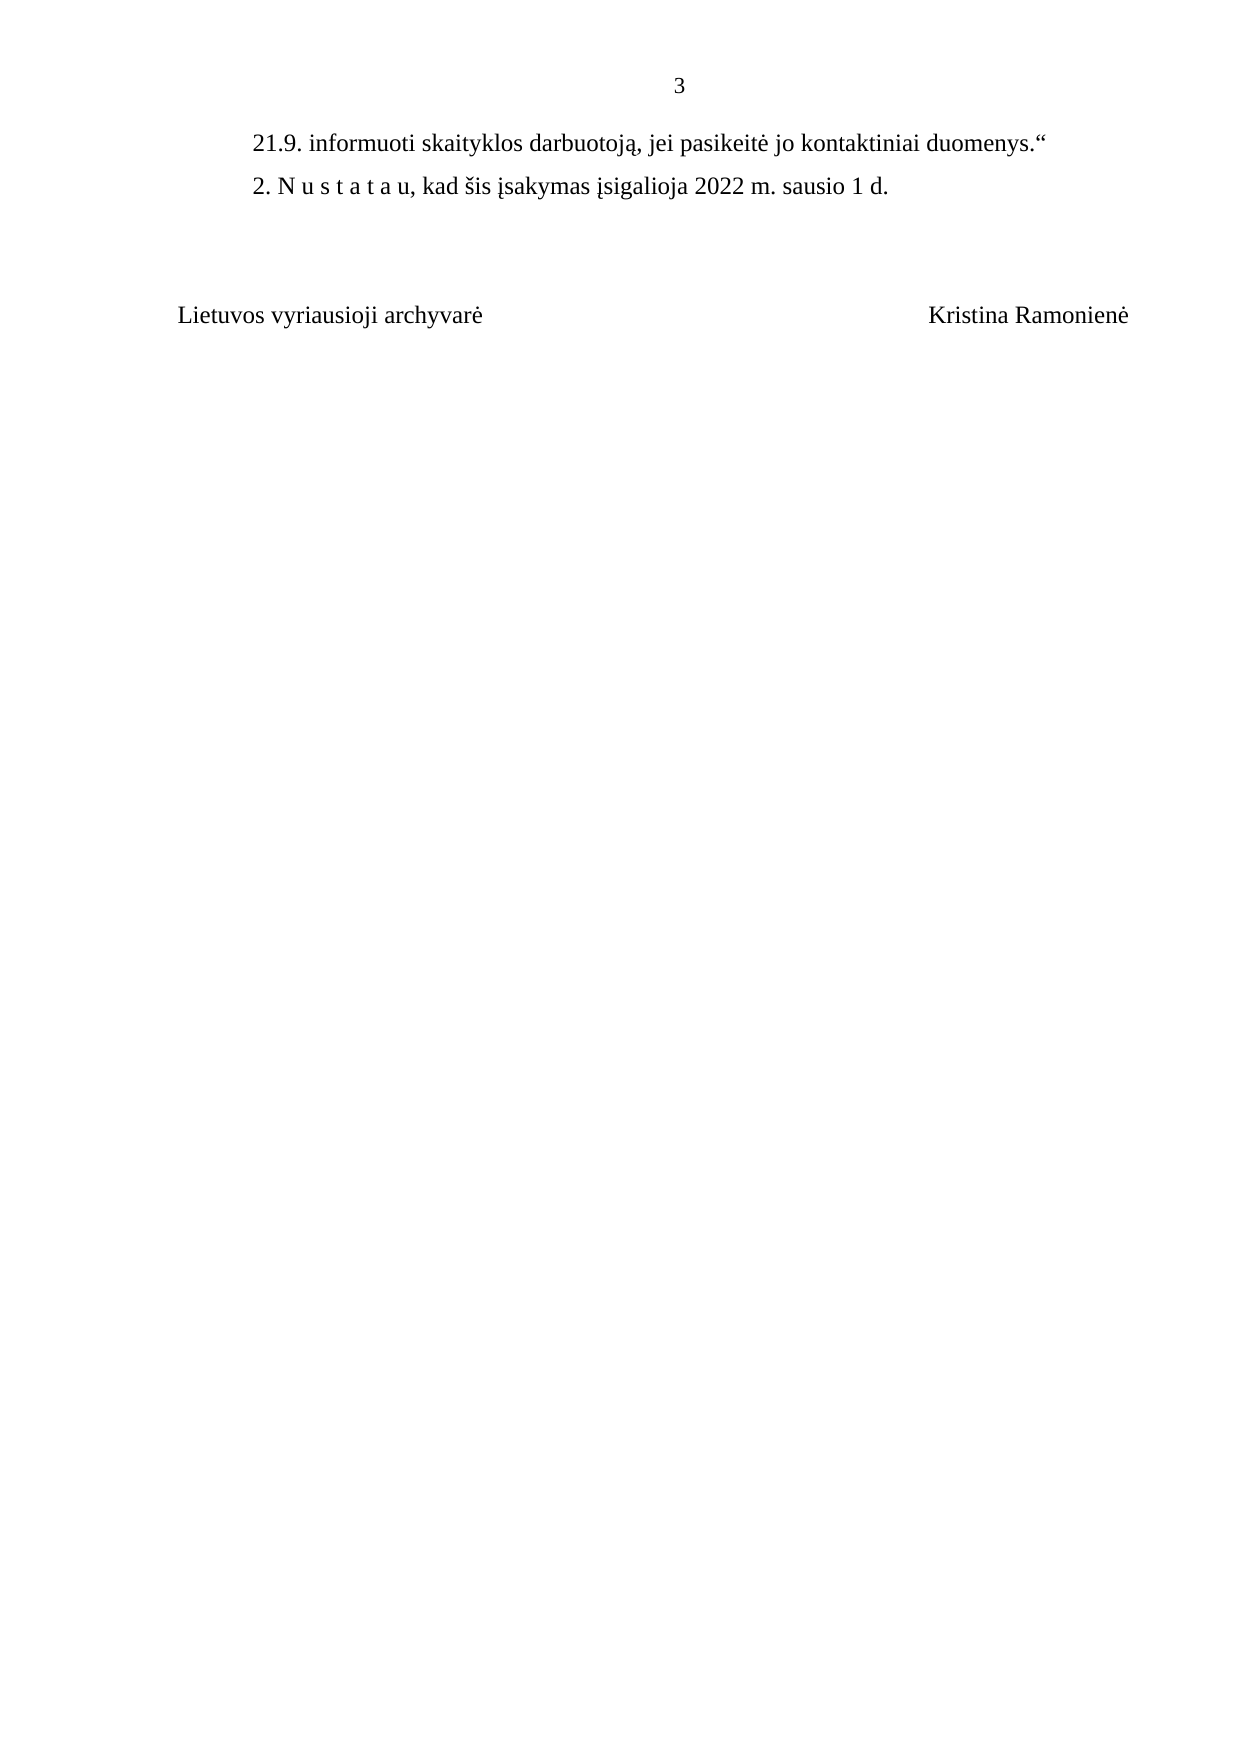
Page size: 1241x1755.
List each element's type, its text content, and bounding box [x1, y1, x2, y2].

text Lietuvos vyriausioji archyvarė Kristina Ramonienė [177, 300, 1181, 329]
text 2. N u s t a t a u, kad šis įsakymas įsigalioja 2022 m. sausio 1 d. [177, 171, 1181, 199]
text 21.9. informuoti skaityklos darbuotoją, jei pasikeitė jo kontaktiniai duomenys.“ [177, 128, 1181, 156]
